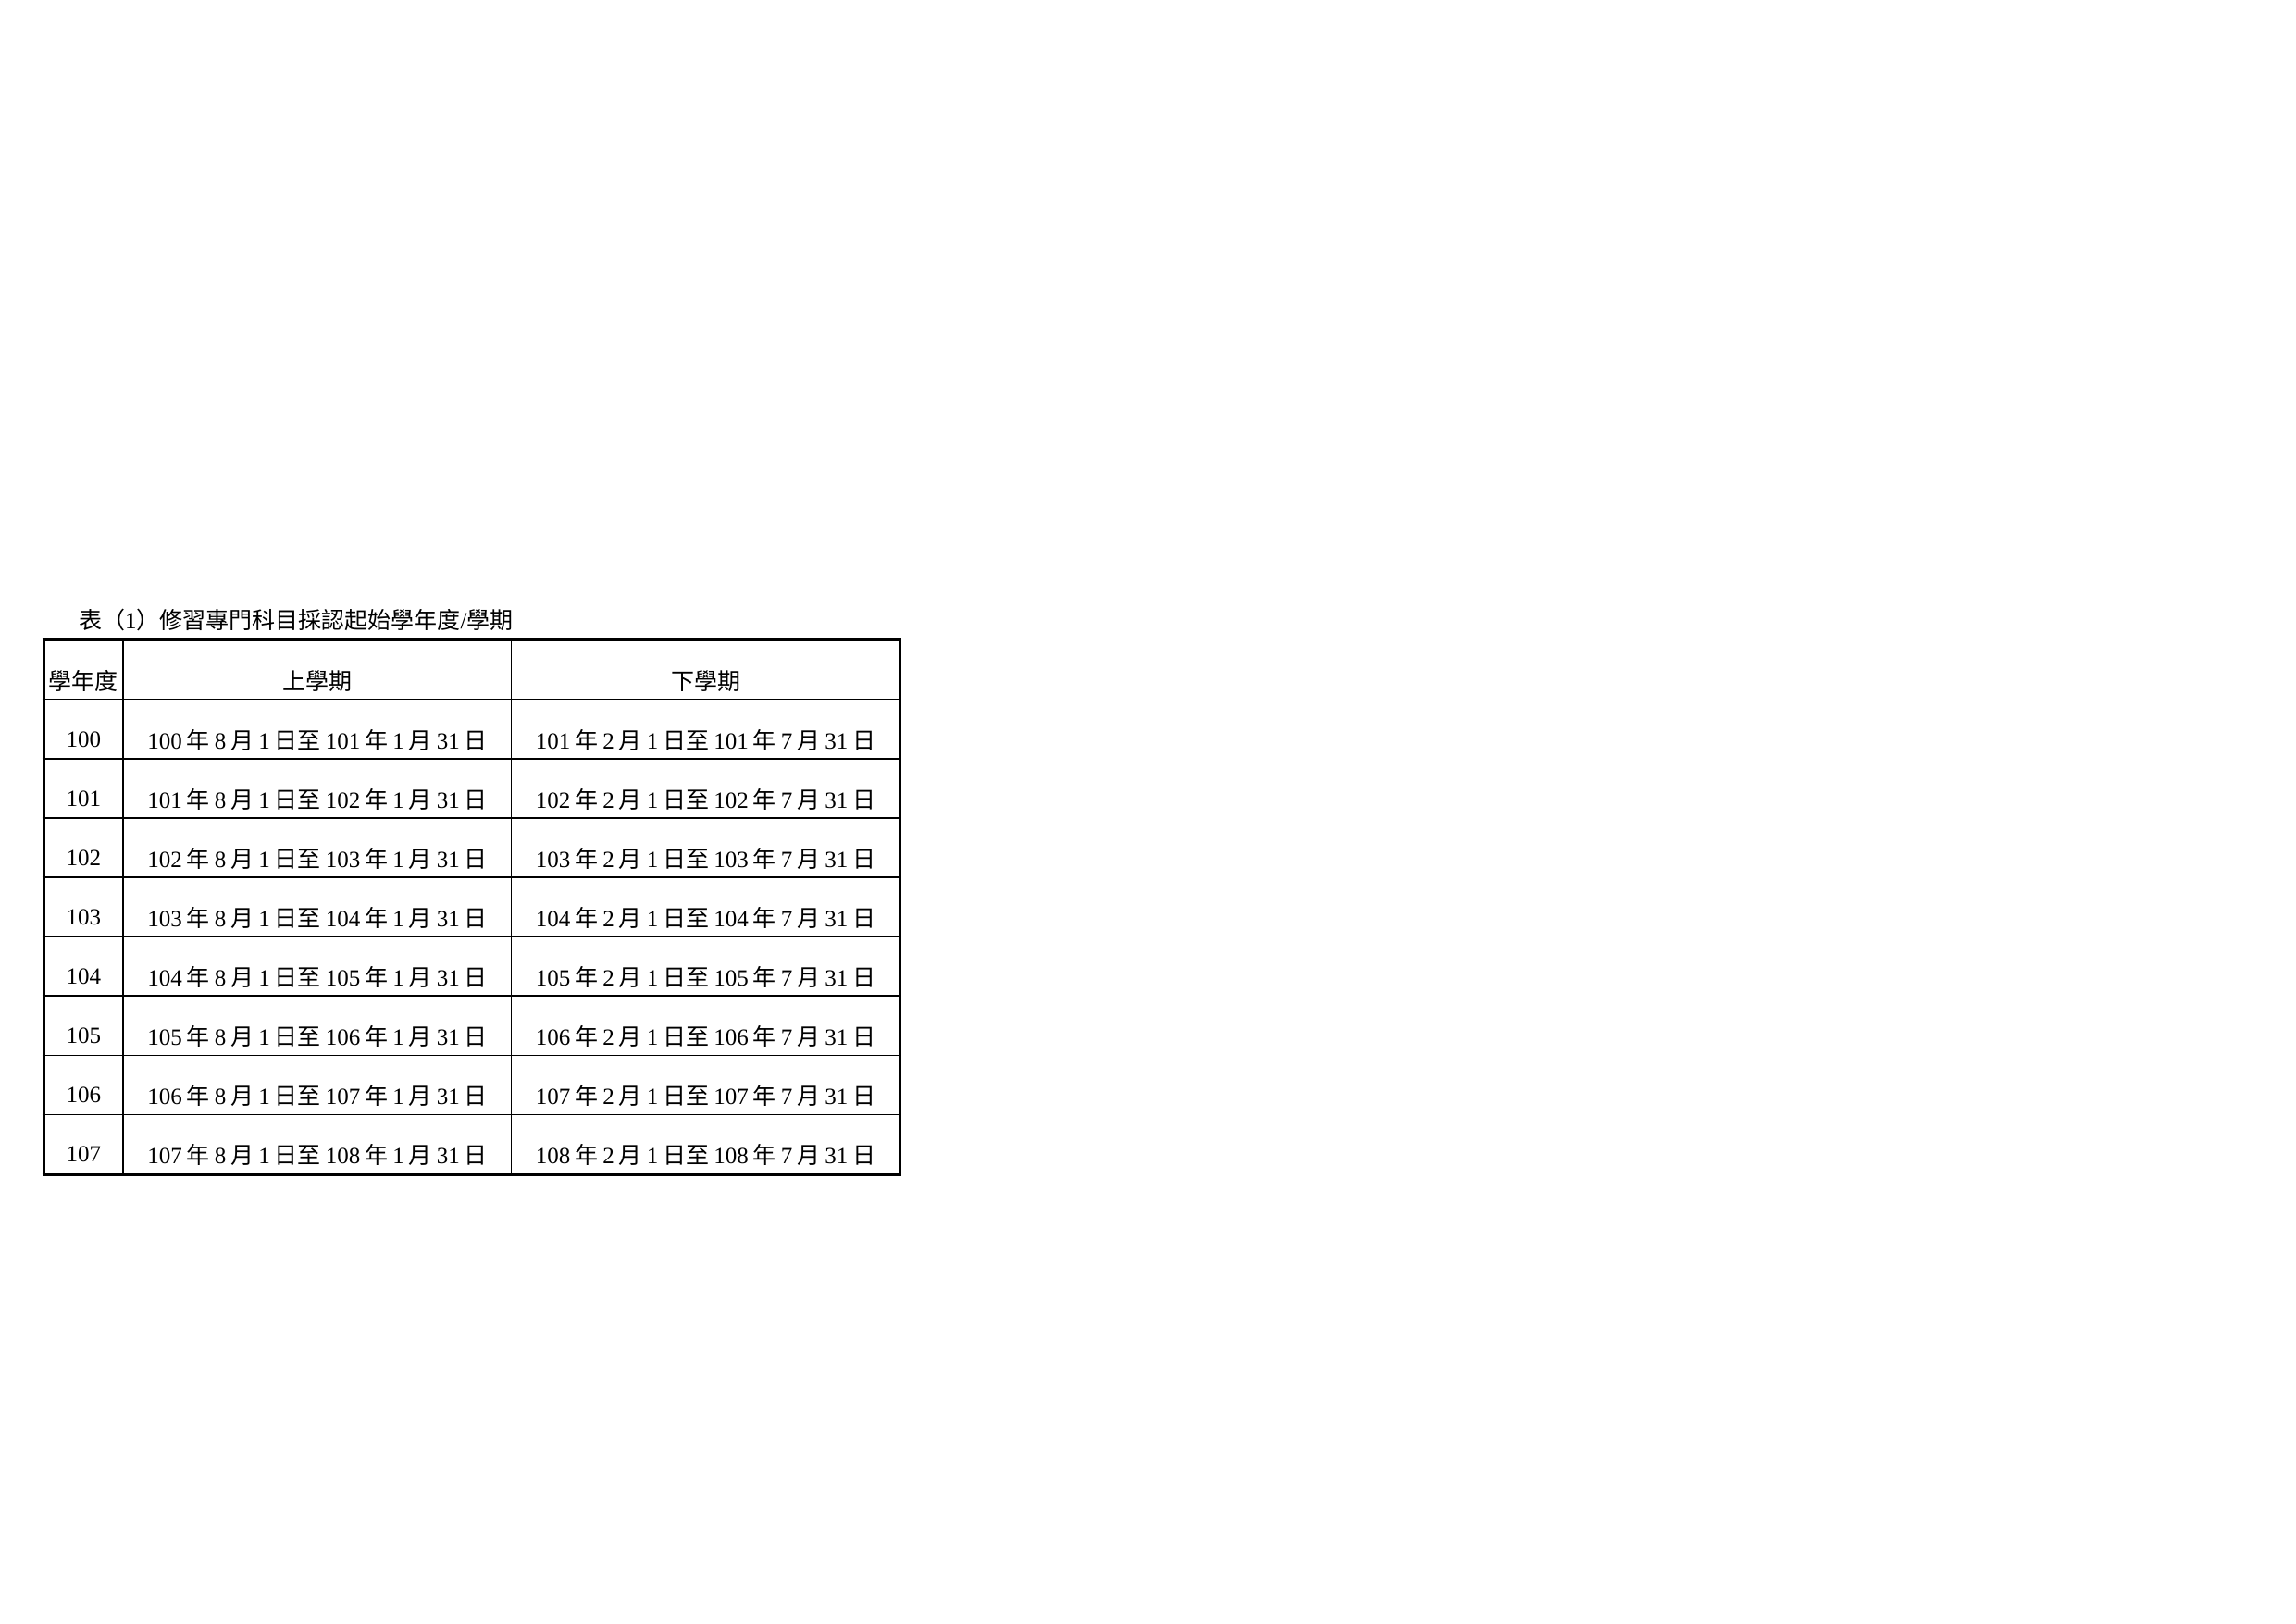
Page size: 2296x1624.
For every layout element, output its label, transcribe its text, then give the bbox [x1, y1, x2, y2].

table_cell 107 [45, 1115, 122, 1173]
table_cell 102年2月1日至102年7月31日 [512, 760, 899, 817]
text 表（1）修習專門科目採認起始學年度/學期 [43, 580, 2252, 638]
table_cell 103 [45, 878, 122, 936]
table_cell 108年2月1日至108年7月31日 [512, 1115, 899, 1173]
table_cell 107年8月1日至108年1月31日 [124, 1115, 511, 1173]
table_cell 105 [45, 997, 122, 1054]
table_cell 106年2月1日至106年7月31日 [512, 997, 899, 1054]
table_cell 104 [45, 937, 122, 995]
table_cell 105年8月1日至106年1月31日 [124, 997, 511, 1054]
table_cell 101 [45, 760, 122, 817]
table_cell 105年2月1日至105年7月31日 [512, 937, 899, 995]
table_cell 102年8月1日至103年1月31日 [124, 819, 511, 876]
table_cell 104年2月1日至104年7月31日 [512, 878, 899, 936]
table_cell 101年2月1日至101年7月31日 [512, 700, 899, 758]
table_header 上學期 [124, 641, 511, 699]
table_cell 106 [45, 1056, 122, 1113]
table_header 下學期 [512, 641, 899, 699]
table_cell 104年8月1日至105年1月31日 [124, 937, 511, 995]
table_cell 100 [45, 700, 122, 758]
table_cell 103年2月1日至103年7月31日 [512, 819, 899, 876]
table_cell 102 [45, 819, 122, 876]
table_cell 103年8月1日至104年1月31日 [124, 878, 511, 936]
table_cell 100年8月1日至101年1月31日 [124, 700, 511, 758]
table_cell 107年2月1日至107年7月31日 [512, 1056, 899, 1113]
table_cell 101年8月1日至102年1月31日 [124, 760, 511, 817]
table_header 學年度 [45, 641, 122, 699]
table_cell 106年8月1日至107年1月31日 [124, 1056, 511, 1113]
